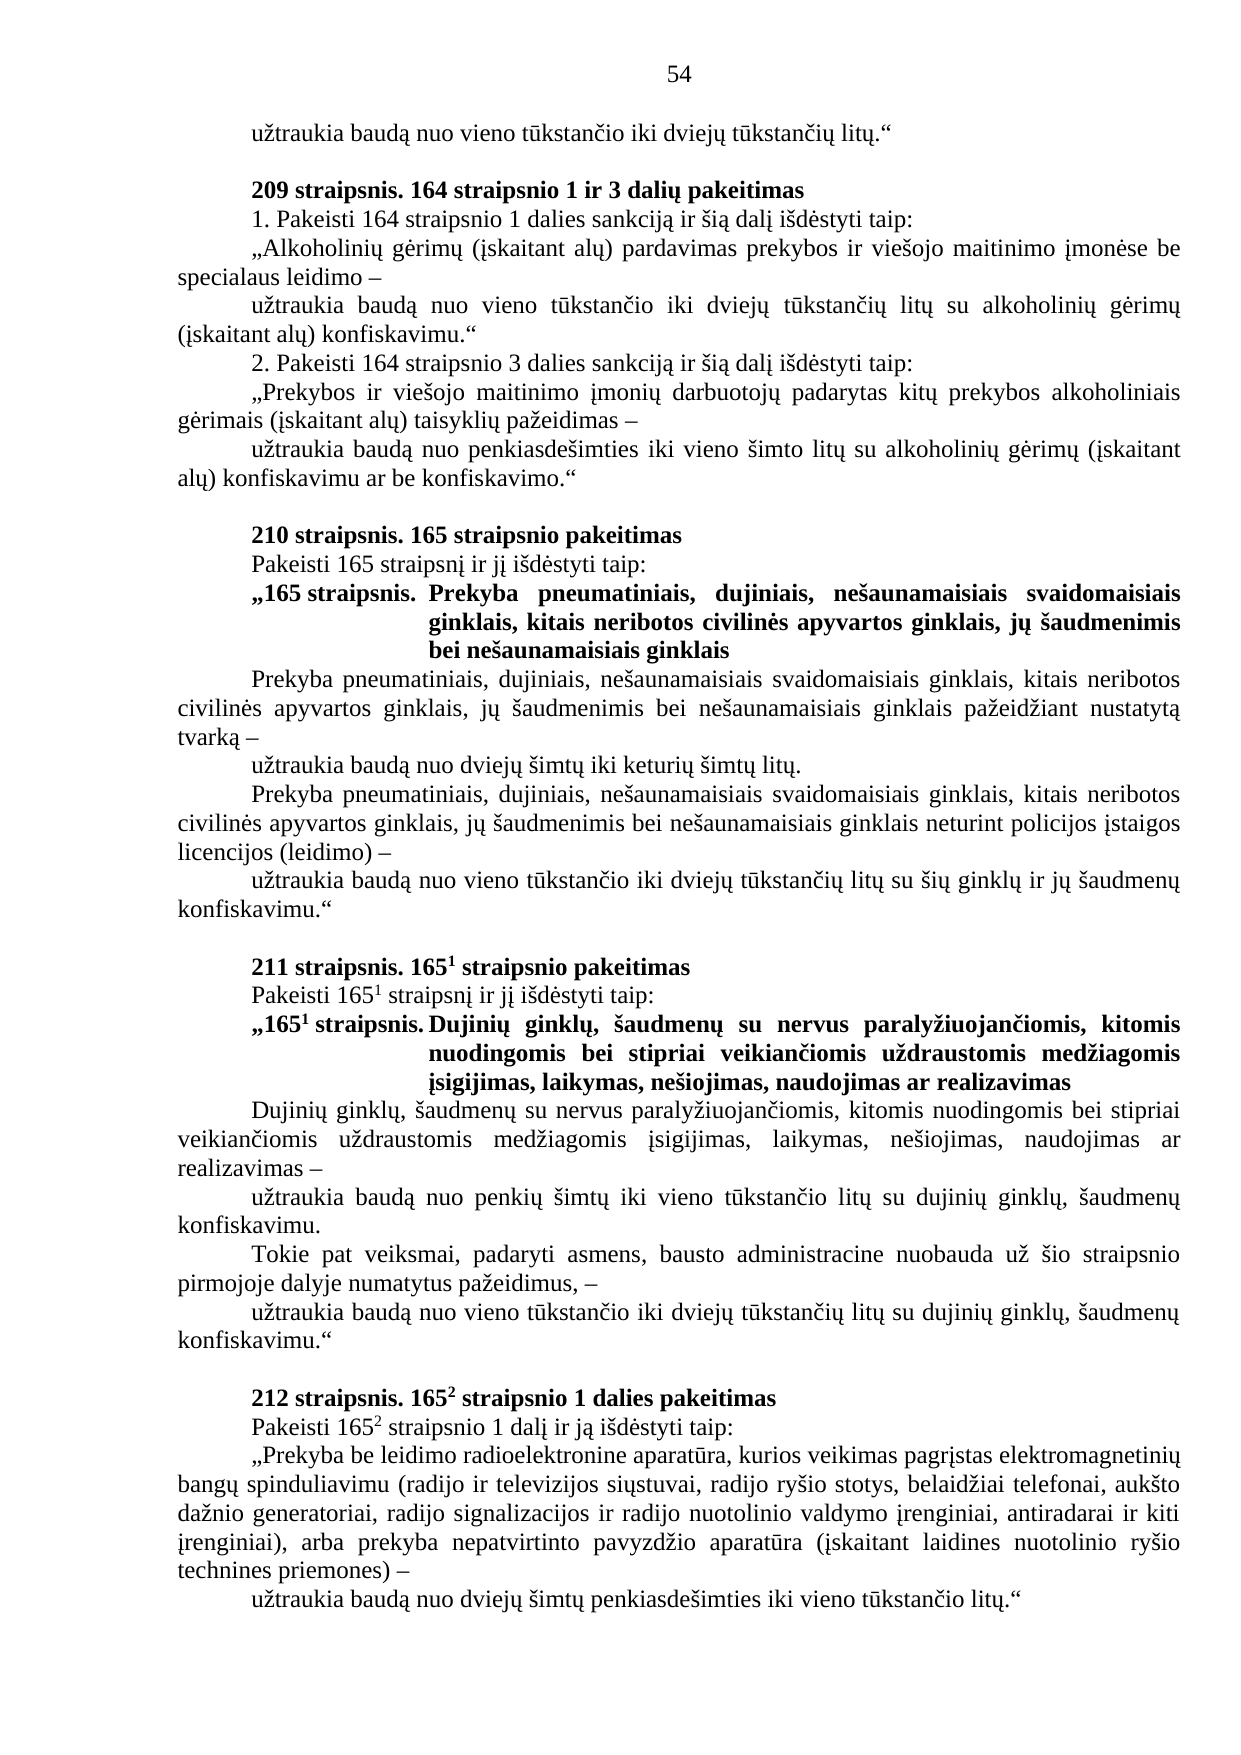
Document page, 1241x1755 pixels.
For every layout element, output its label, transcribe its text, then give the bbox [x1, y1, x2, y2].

text Dujinių ginklų, šaudmenų su nervus paralyžiuojančiomis, kitomis nuodingomis bei stipriai veikiančiomis uždraustomis medžiagomis įsigijimas, laikymas, nešiojimas, naudojimas ar realizavimas – [177, 1096, 1181, 1182]
text „Prekybos ir viešojo maitinimo įmonių darbuotojų padarytas kitų prekybos alkoholiniais gėrimais (įskaitant alų) taisyklių pažeidimas – [177, 377, 1181, 434]
text Pakeisti 1652 straipsnio 1 dalį ir ją išdėstyti taip: [177, 1412, 1181, 1441]
text užtraukia baudą nuo vieno tūkstančio iki dviejų tūkstančių litų su alkoholinių gėrimų (įskaitant alų) konfiskavimu.“ [177, 291, 1181, 348]
text Prekyba pneumatiniais, dujiniais, nešaunamaisiais svaidomaisiais ginklais, kitais neribotos civilinės apyvartos ginklais, jų šaudmenimis bei nešaunamaisiais ginklais pažeidžiant nustatytą tvarką – [177, 664, 1181, 751]
text Pakeisti 165 straipsnį ir jį išdėstyti taip: [177, 549, 1181, 578]
text Pakeisti 1651 straipsnį ir jį išdėstyti taip: [177, 981, 1181, 1009]
text užtraukia baudą nuo vieno tūkstančio iki dviejų tūkstančių litų su šių ginklų ir jų šaudmenų konfiskavimu.“ [177, 866, 1181, 923]
text užtraukia baudą nuo penkiasdešimties iki vieno šimto litų su alkoholinių gėrimų (įskaitant alų) konfiskavimu ar be konfiskavimo.“ [177, 434, 1181, 492]
text „165 straipsnis. Prekyba pneumatiniais, dujiniais, nešaunamaisiais svaidomaisiais ginklais, kitais neribotos civilinės apyvartos ginklais, jų šaudmenimis bei nešaunamaisiais ginklais [251, 578, 1181, 664]
text 1. Pakeisti 164 straipsnio 1 dalies sankciją ir šią dalį išdėstyti taip: [177, 204, 1181, 233]
text „Alkoholinių gėrimų (įskaitant alų) pardavimas prekybos ir viešojo maitinimo įmonėse be specialaus leidimo – [177, 233, 1181, 291]
text 209 straipsnis. 164 straipsnio 1 ir 3 dalių pakeitimas [177, 176, 1181, 204]
text 211 straipsnis. 1651 straipsnio pakeitimas [177, 952, 1181, 981]
text 210 straipsnis. 165 straipsnio pakeitimas [177, 521, 1181, 549]
text užtraukia baudą nuo vieno tūkstančio iki dviejų tūkstančių litų.“ [177, 118, 1181, 147]
text užtraukia baudą nuo dviejų šimtų iki keturių šimtų litų. [177, 751, 1181, 779]
text „1651 straipsnis. Dujinių ginklų, šaudmenų su nervus paralyžiuojančiomis, kitomis nuodingomis bei stipriai veikiančiomis uždraustomis medžiagomis įsigijimas, laikymas, nešiojimas, naudojimas ar realizavimas [251, 1009, 1181, 1096]
text užtraukia baudą nuo vieno tūkstančio iki dviejų tūkstančių litų su dujinių ginklų, šaudmenų konfiskavimu.“ [177, 1297, 1181, 1354]
text 2. Pakeisti 164 straipsnio 3 dalies sankciją ir šią dalį išdėstyti taip: [177, 348, 1181, 377]
text 212 straipsnis. 1652 straipsnio 1 dalies pakeitimas [177, 1383, 1181, 1412]
text užtraukia baudą nuo dviejų šimtų penkiasdešimties iki vieno tūkstančio litų.“ [177, 1584, 1181, 1613]
text užtraukia baudą nuo penkių šimtų iki vieno tūkstančio litų su dujinių ginklų, šaudmenų konfiskavimu. [177, 1182, 1181, 1239]
text Prekyba pneumatiniais, dujiniais, nešaunamaisiais svaidomaisiais ginklais, kitais neribotos civilinės apyvartos ginklais, jų šaudmenimis bei nešaunamaisiais ginklais neturint policijos įstaigos licencijos (leidimo) – [177, 779, 1181, 866]
text Tokie pat veiksmai, padaryti asmens, bausto administracine nuobauda už šio straipsnio pirmojoje dalyje numatytus pažeidimus, – [177, 1239, 1181, 1297]
text „Prekyba be leidimo radioelektronine aparatūra, kurios veikimas pagrįstas elektromagnetinių bangų spinduliavimu (radijo ir televizijos siųstuvai, radijo ryšio stotys, belaidžiai telefonai, aukšto dažnio generatoriai, radijo signalizacijos ir radijo nuotolinio valdymo įrenginiai, antiradarai ir kiti įrenginiai), arba prekyba nepatvirtinto pavyzdžio aparatūra (įskaitant laidines nuotolinio ryšio technines priemones) – [177, 1441, 1181, 1584]
